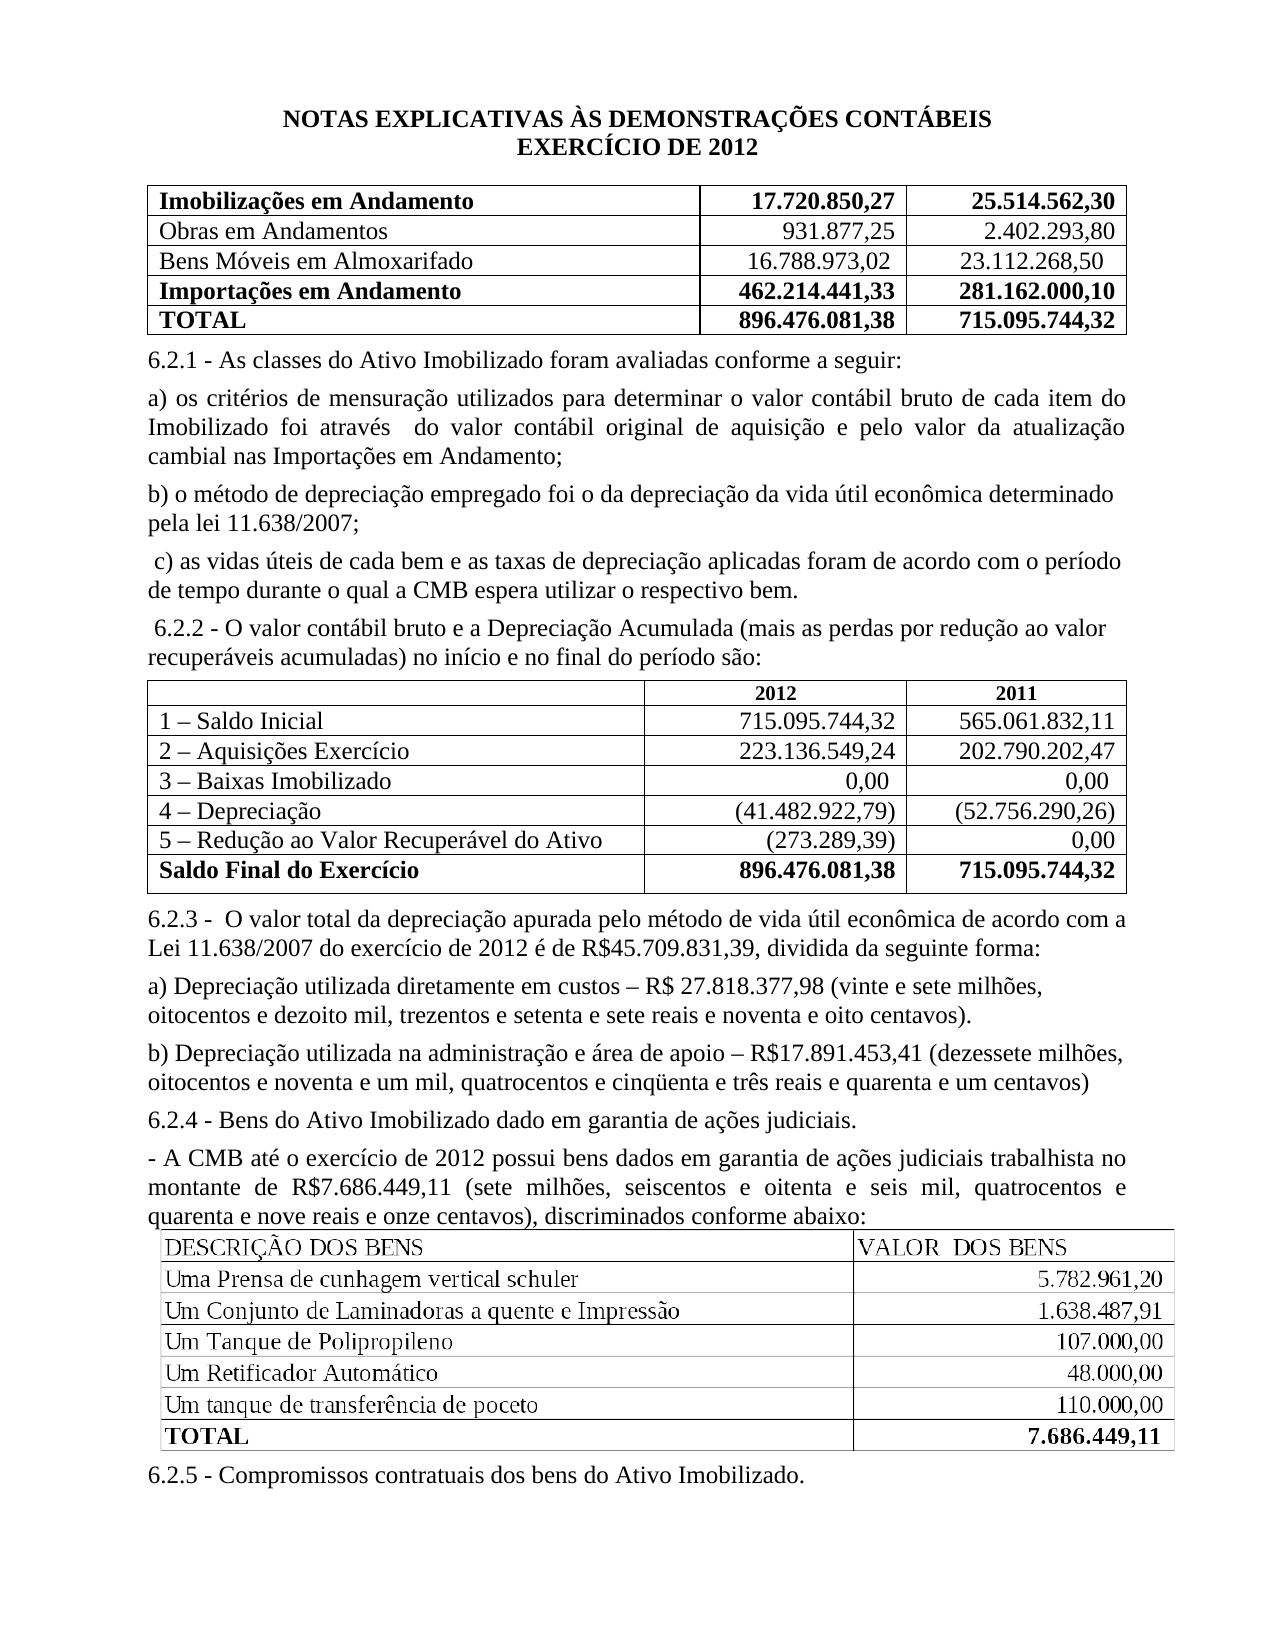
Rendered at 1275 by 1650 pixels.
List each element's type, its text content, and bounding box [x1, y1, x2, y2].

table_header [855, 1294, 1174, 1323]
text 6.2.2 - O valor contábil bruto e a Depreciação Acumulada (mais as perdas por redução ao valor recuperáveis acumuladas) no início e no final do período são: [148, 613, 1127, 671]
table_cell Saldo Final do Exercício [148, 855, 644, 893]
table_cell (52.756.290,26) [907, 796, 1126, 824]
text a) os critérios de mensuração utilizados para determinar o valor contábil bruto de cada item do Imobilizado foi através do valor contábil original de aquisição e pelo valor da atualização cambial nas Importações em Andamento; [148, 383, 1127, 469]
table_header [148, 681, 644, 705]
text 6.2.1 - As classes do Ativo Imobilizado foram avaliadas conforme a seguir: [148, 345, 1127, 374]
table_cell 896.476.081,38 [701, 306, 906, 334]
table_header [162, 1326, 853, 1355]
text 6.2.4 - Bens do Ativo Imobilizado dado em garantia de ações judiciais. [148, 1105, 1127, 1134]
table_cell 16.788.973,02 [701, 246, 906, 275]
text a) Depreciação utilizada diretamente em custos – R$ 27.818.377,98 (vinte e sete milhões, oitocentos e dezoito mil, trezentos e setenta e sete reais e noventa e oito centavos). [148, 971, 1127, 1028]
table_cell 25.514.562,30 [907, 186, 1126, 215]
table_cell 2 – Aquisições Exercício [148, 736, 644, 765]
table_cell 1 – Saldo Inicial [148, 706, 644, 735]
table_cell (41.482.922,79) [645, 796, 906, 824]
table_header [162, 1263, 853, 1292]
table_header [154, 1230, 160, 1450]
text b) o método de depreciação empregado foi o da depreciação da vida útil econômica determinado pela lei 11.638/2007; [148, 479, 1127, 537]
table_header [855, 1231, 1174, 1260]
table_cell 462.214.441,33 [701, 276, 906, 304]
table_cell 202.790.202,47 [907, 736, 1126, 765]
table_header [162, 1231, 853, 1260]
table_header [855, 1263, 1174, 1292]
table_cell 0,00 [907, 826, 1126, 854]
table_cell 896.476.081,38 [645, 855, 906, 893]
table_cell Imobilizações em Andamento [148, 186, 699, 215]
table_header [162, 1420, 853, 1450]
table_cell 715.095.744,32 [907, 855, 1126, 893]
table_cell 281.162.000,10 [907, 276, 1126, 304]
table_header [162, 1294, 853, 1323]
table_cell 2.402.293,80 [907, 216, 1126, 245]
table_cell 223.136.549,24 [645, 736, 906, 765]
table_header [855, 1389, 1174, 1418]
table_cell Bens Móveis em Almoxarifado [148, 246, 699, 275]
table_header [855, 1420, 1174, 1450]
table_header [162, 1389, 853, 1418]
table_cell (273.289,39) [645, 826, 906, 854]
text b) Depreciação utilizada na administração e área de apoio – R$17.891.453,41 (dezessete milhões, oitocentos e noventa e um mil, quatrocentos e cinqüenta e três reais e quarenta e um centavos) [148, 1038, 1127, 1096]
table_cell TOTAL [148, 306, 699, 334]
table_cell 3 – Baixas Imobilizado [148, 766, 644, 795]
table_header [239, 1403, 244, 1411]
table_cell 931.877,25 [701, 216, 906, 245]
table_cell 0,00 [645, 766, 906, 795]
table_header [477, 1403, 482, 1411]
table_header [855, 1357, 1174, 1387]
table_header [361, 1339, 366, 1348]
table_header 2011 [907, 681, 1126, 705]
table_cell 4 – Depreciação [148, 796, 644, 824]
text 6.2.5 - Compromissos contratuais dos bens do Ativo Imobilizado. [148, 1460, 1127, 1489]
table_header [395, 1339, 400, 1348]
text c) as vidas úteis de cada bem e as taxas de depreciação aplicadas foram de acordo com o período de tempo durante o qual a CMB espera utilizar o respectivo bem. [148, 546, 1127, 604]
table_cell 715.095.744,32 [907, 306, 1126, 334]
table_cell 715.095.744,32 [645, 706, 906, 735]
text 6.2.3 - O valor total da depreciação apurada pelo método de vida útil econômica de acordo com a Lei 11.638/2007 do exercício de 2012 é de R$45.709.831,39, dividida da seguinte forma: [148, 904, 1127, 961]
text - A CMB até o exercício de 2012 possui bens dados em garantia de ações judiciais trabalhista no montante de R$7.686.449,11 (sete milhões, seiscentos e oitenta e seis mil, quatrocentos e quarenta e nove reais e onze centavos), discriminados conforme abaixo: [148, 1143, 1127, 1230]
table_cell Obras em Andamentos [148, 216, 699, 245]
table_cell Importações em Andamento [148, 276, 699, 304]
table_header [1184, 1230, 1275, 1450]
table_header [855, 1326, 1174, 1355]
table_cell 23.112.268,50 [907, 246, 1126, 275]
table_cell 17.720.850,27 [701, 186, 906, 215]
table_header [1175, 1230, 1183, 1450]
table_cell 5 – Redução ao Valor Recuperável do Ativo [148, 826, 644, 854]
table_cell 0,00 [907, 766, 1126, 795]
table_header 2012 [645, 681, 906, 705]
table_cell 565.061.832,11 [907, 706, 1126, 735]
table_header [162, 1357, 853, 1387]
table_header [248, 1339, 253, 1348]
